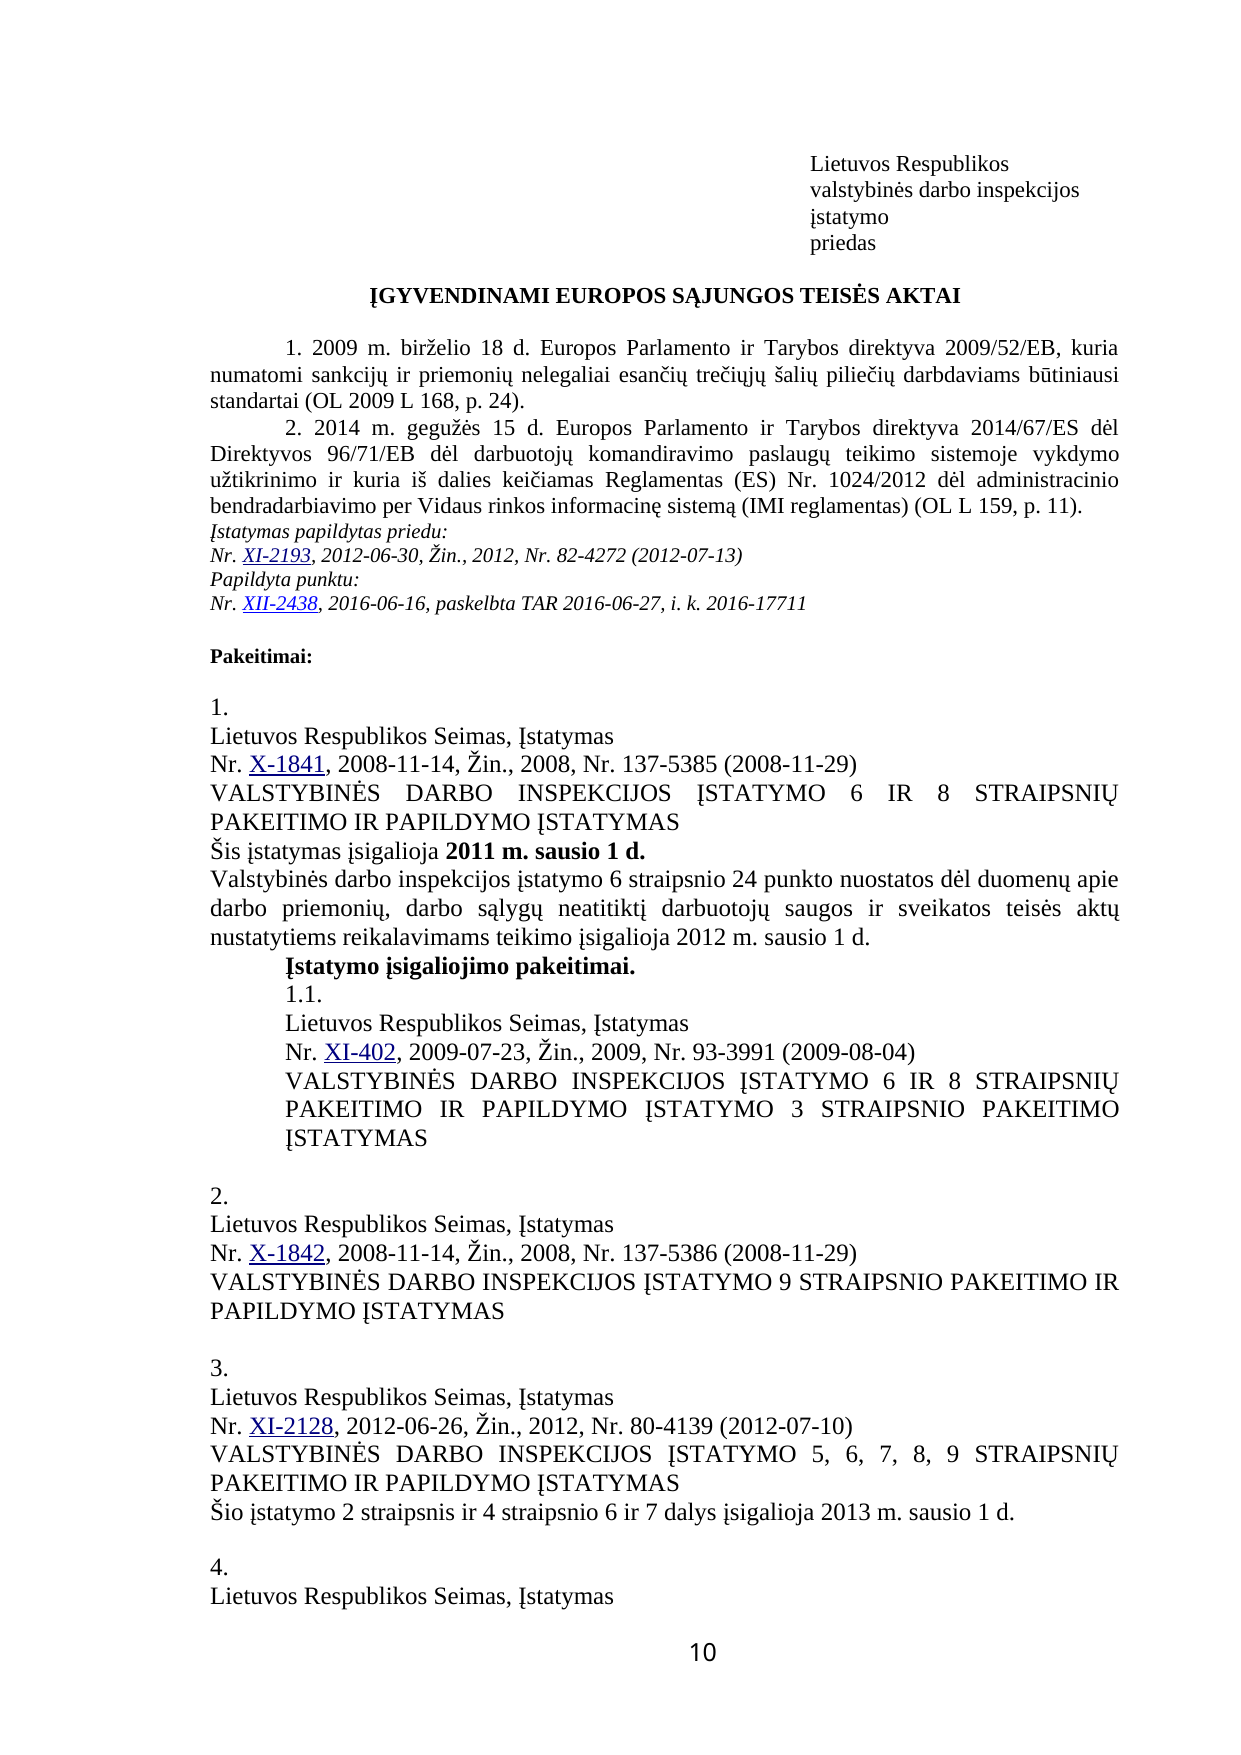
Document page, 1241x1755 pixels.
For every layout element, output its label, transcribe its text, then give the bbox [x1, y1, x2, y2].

text Šis įstatymas įsigalioja 2011 m. sausio 1 d. [210, 836, 1120, 864]
text Nr. XI-402, 2009-07-23, Žin., 2009, Nr. 93-3991 (2009-08-04) [285, 1037, 1120, 1066]
text Papildyta punktu: [210, 567, 1120, 591]
text priedas [210, 229, 1120, 255]
text Lietuvos Respublikos Seimas, Įstatymas [285, 1008, 1120, 1037]
text VALSTYBINĖS DARBO INSPEKCIJOS ĮSTATYMO 5, 6, 7, 8, 9 STRAIPSNIŲ PAKEITIMO IR PAPILDYMO ĮSTATYMAS [210, 1439, 1120, 1497]
text Lietuvos Respublikos Seimas, Įstatymas [210, 721, 1120, 749]
text ĮGYVENDINAMI EUROPOS SĄJUNGOS TEISĖS AKTAI [210, 282, 1120, 308]
text Nr. X-1841, 2008-11-14, Žin., 2008, Nr. 137-5385 (2008-11-29) [210, 749, 1120, 778]
text Įstatymas papildytas priedu: [210, 519, 1120, 543]
text 1. [210, 692, 1120, 721]
text 1.1. [285, 979, 1120, 1008]
text įstatymo [210, 203, 1120, 229]
text 2. 2014 m. gegužės 15 d. Europos Parlamento ir Tarybos direktyva 2014/67/ES dėl Direktyvos 96/71/EB dėl darbuotojų komandiravimo paslaugų teikimo sistemoje vykdymo užtikrinimo ir kuria iš dalies keičiamas Reglamentas (ES) Nr. 1024/2012 dėl administracinio bendradarbiavimo per Vidaus rinkos informacinę sistemą (IMI reglamentas) (OL L 159, p. 11). [210, 413, 1120, 519]
text Nr. XI-2128, 2012-06-26, Žin., 2012, Nr. 80-4139 (2012-07-10) [210, 1411, 1120, 1439]
text Nr. X-1842, 2008-11-14, Žin., 2008, Nr. 137-5386 (2008-11-29) [210, 1238, 1120, 1267]
text VALSTYBINĖS DARBO INSPEKCIJOS ĮSTATYMO 6 IR 8 STRAIPSNIŲ PAKEITIMO IR PAPILDYMO ĮSTATYMO 3 STRAIPSNIO PAKEITIMO ĮSTATYMAS [285, 1066, 1120, 1152]
text Įstatymo įsigaliojimo pakeitimai. [285, 951, 1120, 979]
text Pakeitimai: [210, 644, 1120, 668]
text Šio įstatymo 2 straipsnis ir 4 straipsnio 6 ir 7 dalys įsigalioja 2013 m. sausio 1 d. [210, 1497, 1120, 1526]
text Lietuvos Respublikos [735, 150, 1120, 176]
text Lietuvos Respublikos Seimas, Įstatymas [210, 1382, 1120, 1411]
text 4. [210, 1552, 1120, 1581]
text Lietuvos Respublikos Seimas, Įstatymas [210, 1581, 1120, 1610]
text VALSTYBINĖS DARBO INSPEKCIJOS ĮSTATYMO 9 STRAIPSNIO PAKEITIMO IR PAPILDYMO ĮSTATYMAS [210, 1267, 1120, 1324]
text VALSTYBINĖS DARBO INSPEKCIJOS ĮSTATYMO 6 IR 8 STRAIPSNIŲ PAKEITIMO IR PAPILDYMO ĮSTATYMAS [210, 778, 1120, 836]
text Lietuvos Respublikos Seimas, Įstatymas [210, 1209, 1120, 1238]
text 1. 2009 m. birželio 18 d. Europos Parlamento ir Tarybos direktyva 2009/52/EB, kuria numatomi sankcijų ir priemonių nelegaliai esančių trečiųjų šalių piliečių darbdaviams būtiniausi standartai (OL 2009 L 168, p. 24). [210, 334, 1120, 413]
text 2. [210, 1181, 1120, 1209]
text 3. [210, 1353, 1120, 1382]
text Nr. XII-2438, 2016-06-16, paskelbta TAR 2016-06-27, i. k. 2016-17711 [210, 591, 1120, 615]
text valstybinės darbo inspekcijos [210, 176, 1120, 203]
text Nr. XI-2193, 2012-06-30, Žin., 2012, Nr. 82-4272 (2012-07-13) [210, 543, 1120, 567]
text Valstybinės darbo inspekcijos įstatymo 6 straipsnio 24 punkto nuostatos dėl duomenų apie darbo priemonių, darbo sąlygų neatitiktį darbuotojų saugos ir sveikatos teisės aktų nustatytiems reikalavimams teikimo įsigalioja 2012 m. sausio 1 d. [210, 864, 1120, 951]
